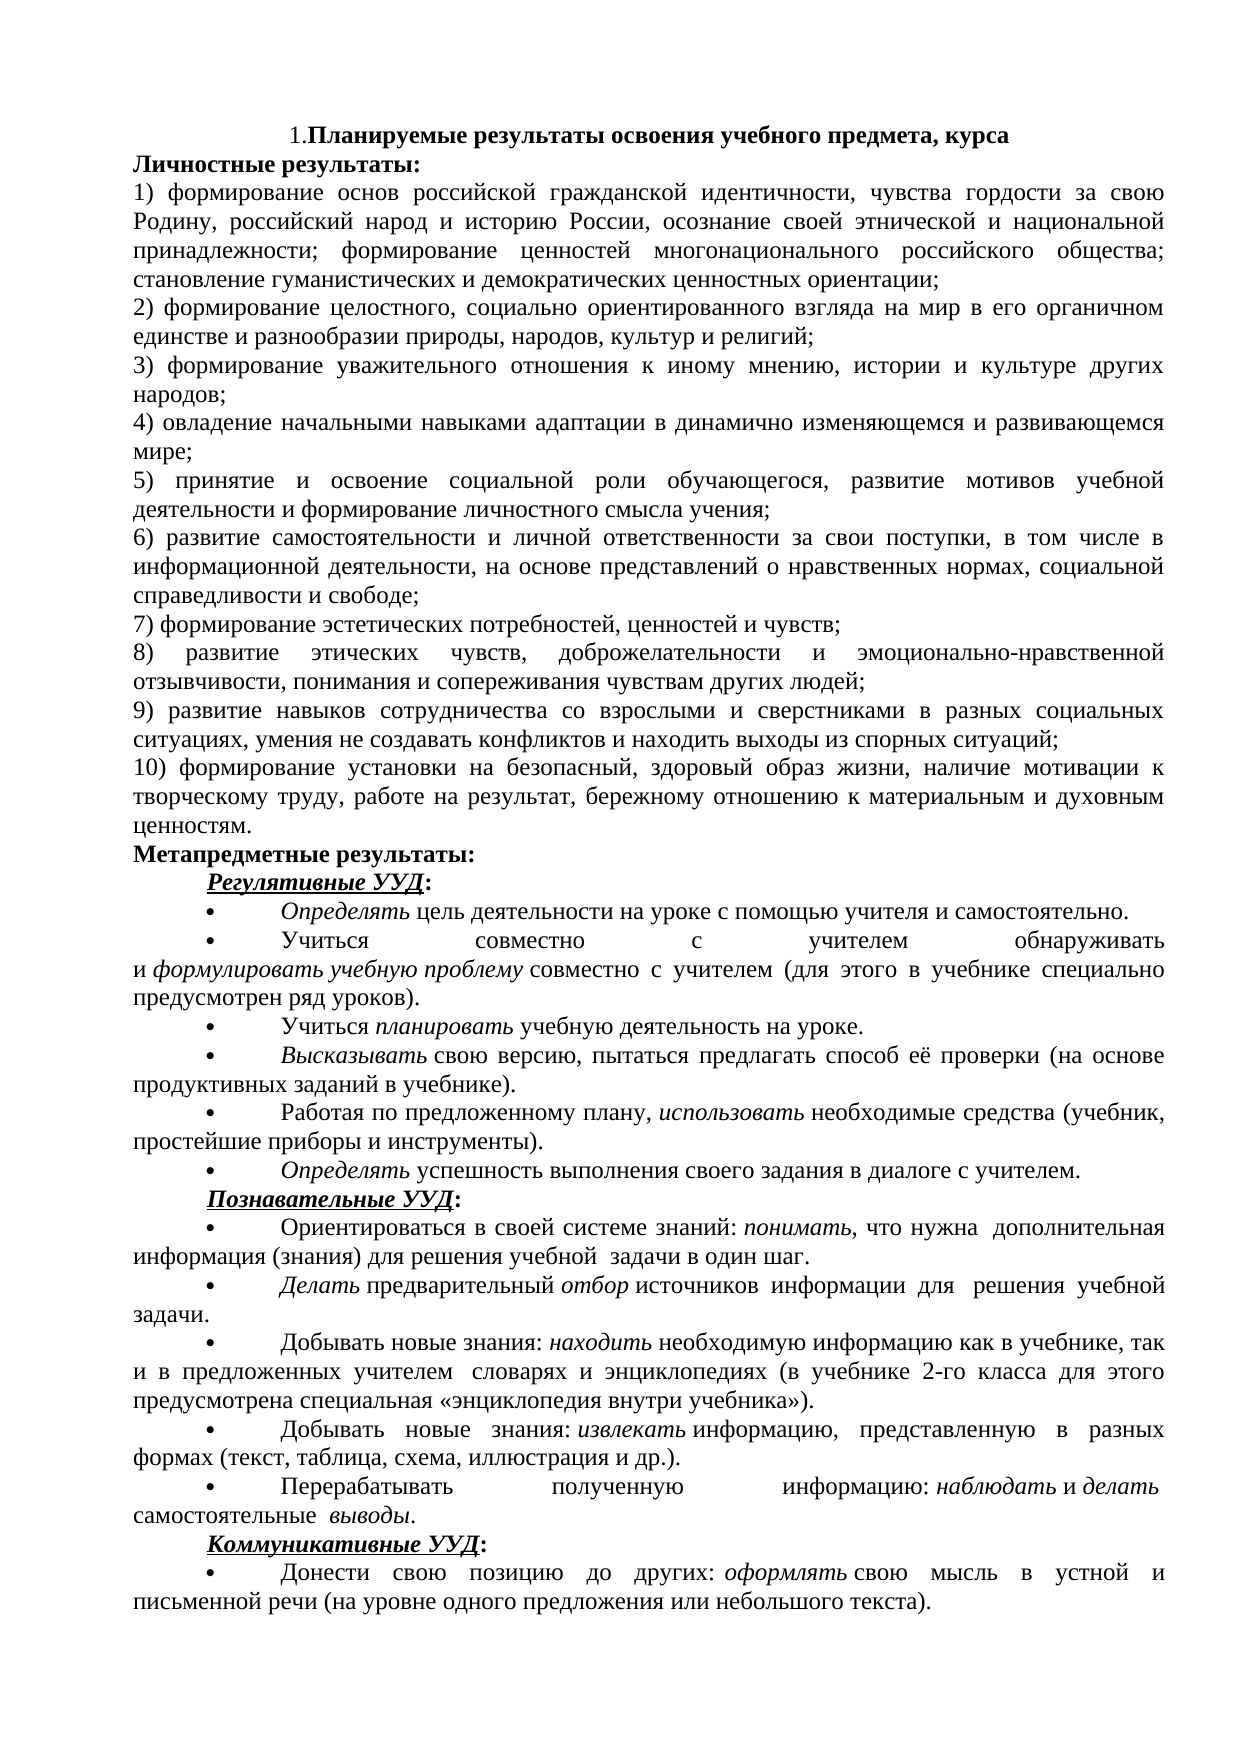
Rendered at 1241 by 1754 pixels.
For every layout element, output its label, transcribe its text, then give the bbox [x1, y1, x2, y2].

text Познавательные УУД: [133, 1184, 1165, 1212]
text Регулятивные УУД: [133, 867, 1165, 896]
text 7) формирование эстетических потребностей, ценностей и чувств; [133, 609, 1165, 637]
list Добывать новые знания: находить необходимую информацию как в учебнике, так и в предложенных учителем словарях и энциклопедиях (в учебнике 2-го класса для этого предусмотрена специальная «энциклопедия внутри учебника»). [133, 1327, 1165, 1414]
list Учиться совместно с учителем обнаруживать и формулировать учебную проблему совместно с учителем (для этого в учебнике специально предусмотрен ряд уроков). [133, 925, 1165, 1011]
list Перерабатывать полученную информацию: наблюдать и делать самостоятельные выводы. [133, 1471, 1165, 1529]
text 10) формирование установки на безопасный, здоровый образ жизни, наличие мотивации к творческому труду, работе на результат, бережному отношению к материальным и духовным ценностям. [133, 752, 1165, 839]
list Делать предварительный отбор источников информации для решения учебной задачи. [133, 1270, 1165, 1327]
list Работая по предложенному плану, использовать необходимые средства (учебник, простейшие приборы и инструменты). [133, 1097, 1165, 1155]
text Личностные результаты: [133, 149, 1165, 177]
text 5) принятие и освоение социальной роли обучающегося, развитие мотивов учебной деятельности и формирование личностного смысла учения; [133, 465, 1165, 522]
text 8) развитие этических чувств, доброжелательности и эмоционально-нравственной отзывчивости, понимания и сопереживания чувствам других людей; [133, 637, 1165, 695]
text 3) формирование уважительного отношения к иному мнению, истории и культуре других народов; [133, 350, 1165, 407]
text 2) формирование целостного, социально ориентированного взгляда на мир в его органичном единстве и разнообразии природы, народов, культур и религий; [133, 292, 1165, 350]
list Определять цель деятельности на уроке с помощью учителя и самостоятельно. [133, 896, 1165, 925]
list Определять успешность выполнения своего задания в диалоге с учителем. [133, 1155, 1165, 1184]
list Донести свою позицию до других: оформлять свою мысль в устной и письменной речи (на уровне одного предложения или небольшого текста). [133, 1557, 1165, 1615]
text 9) развитие навыков сотрудничества со взрослыми и сверстниками в разных социальных ситуациях, умения не создавать конфликтов и находить выходы из спорных ситуаций; [133, 695, 1165, 752]
text 4) овладение начальными навыками адаптации в динамично изменяющемся и развивающемся мире; [133, 407, 1165, 465]
list Ориентироваться в своей системе знаний: понимать, что нужна дополнительная информация (знания) для решения учебной задачи в один шаг. [133, 1212, 1165, 1270]
text 6) развитие самостоятельности и личной ответственности за свои поступки, в том числе в информационной деятельности, на основе представлений о нравственных нормах, социальной справедливости и свободе; [133, 522, 1165, 609]
text 1.Планируемые результаты освоения учебного предмета, курса [133, 118, 1165, 149]
list Высказывать свою версию, пытаться предлагать способ её проверки (на основе продуктивных заданий в учебнике). [133, 1040, 1165, 1097]
text 1) формирование основ российской гражданской идентичности, чувства гордости за свою Родину, российский народ и историю России, осознание своей этнической и национальной принадлежности; формирование ценностей многонационального российского общества; становление гуманистических и демократических ценностных ориентации; [133, 177, 1165, 292]
list Учиться планировать учебную деятельность на уроке. [133, 1011, 1165, 1040]
text Метапредметные результаты: [133, 839, 1165, 867]
list Добывать новые знания: извлекать информацию, представленную в разных формах (текст, таблица, схема, иллюстрация и др.). [133, 1414, 1165, 1471]
text Коммуникативные УУД: [133, 1529, 1165, 1557]
